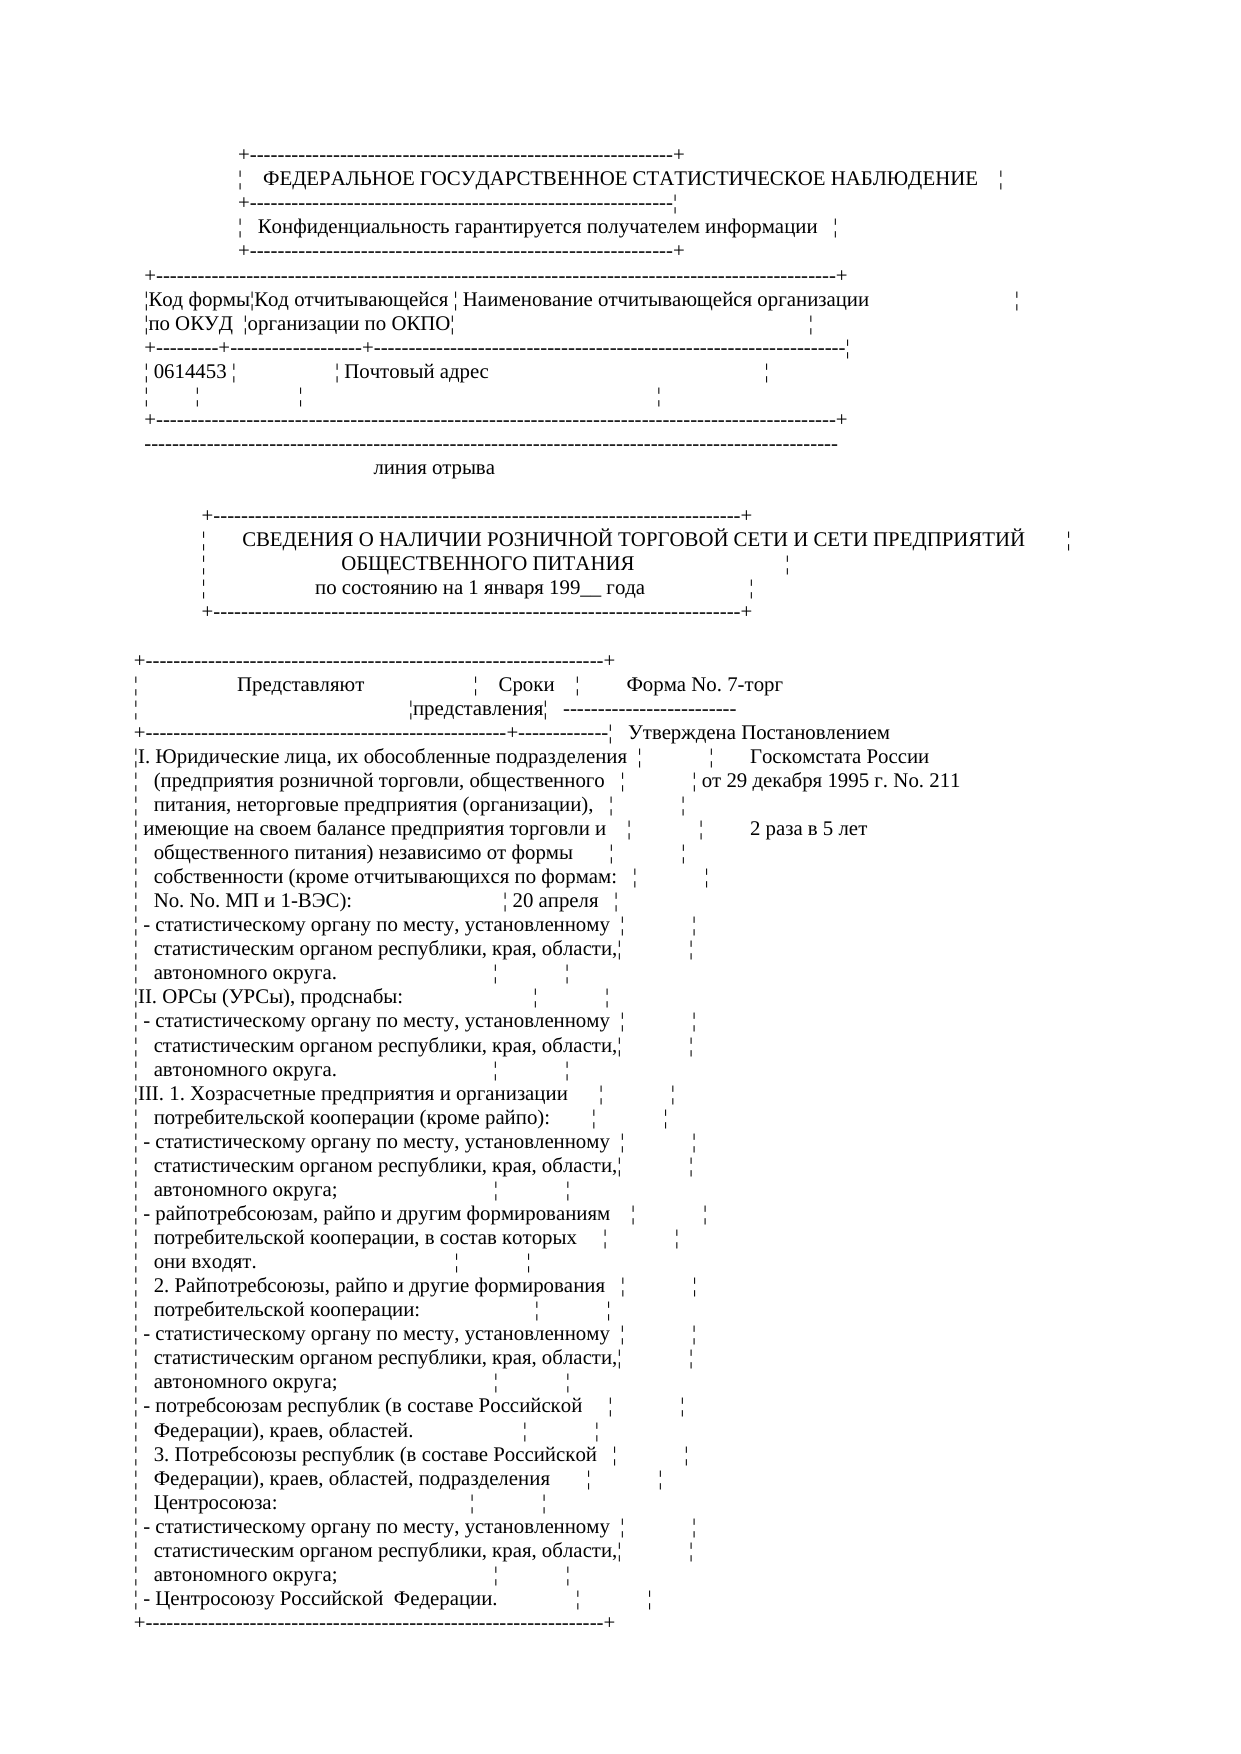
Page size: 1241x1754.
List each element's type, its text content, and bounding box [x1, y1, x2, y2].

text ¦ - статистическому органу по месту, установленному ¦ ¦ [118, 1514, 1122, 1538]
text +--------------------------------------------------------------------------------------------------+ [118, 262, 1122, 287]
text ¦ имеющие на своем балансе предприятия торговли и ¦ ¦ 2 раза в 5 лет [118, 816, 1122, 840]
text +----------------------------------------------------+-------------¦ Утверждена Постановлением [118, 720, 1122, 744]
text ¦ потребительской кооперации (кроме райпо): ¦ ¦ [118, 1105, 1122, 1129]
text +-------------------------------------------------------------+ [118, 142, 1122, 166]
text ¦ - статистическому органу по месту, установленному ¦ ¦ [118, 1008, 1122, 1032]
text ¦ ОБЩЕСТВЕННОГО ПИТАНИЯ ¦ [118, 551, 1122, 575]
text ¦ автономного округа; ¦ ¦ [118, 1562, 1122, 1586]
text ¦ питания, неторговые предприятия (организации), ¦ ¦ [118, 792, 1122, 816]
text ¦ общественного питания) независимо от формы ¦ ¦ [118, 840, 1122, 864]
text +----------------------------------------------------------------------------+ [118, 599, 1122, 623]
text ¦I. Юридические лица, их обособленные подразделения ¦ ¦ Госкомстата России [118, 744, 1122, 768]
text +--------------------------------------------------------------------------------------------------+ [118, 407, 1122, 431]
text ¦ 3. Потребсоюзы республик (в составе Российской ¦ ¦ [118, 1442, 1122, 1466]
text ¦ автономного округа; ¦ ¦ [118, 1177, 1122, 1201]
text +-------------------------------------------------------------+ [118, 238, 1122, 262]
text ¦ 0614453 ¦ ¦ Почтовый адрес ¦ [118, 359, 1122, 383]
text ¦ автономного округа. ¦ ¦ [118, 960, 1122, 984]
text линия отрыва [118, 455, 1122, 479]
text ¦ собственности (кроме отчитывающихся по формам: ¦ ¦ [118, 864, 1122, 888]
text ¦ ¦ ¦ ¦ [118, 383, 1122, 407]
text ¦ статистическим органом республики, края, области,¦ ¦ [118, 1538, 1122, 1562]
text ¦ статистическим органом республики, края, области,¦ ¦ [118, 1153, 1122, 1177]
text ¦ ФЕДЕРАЛЬНОЕ ГОСУДАРСТВЕННОЕ СТАТИСТИЧЕСКОЕ НАБЛЮДЕНИЕ ¦ [118, 166, 1122, 190]
text +---------+-------------------+--------------------------------------------------------------------¦ [118, 335, 1122, 359]
text ¦ Центросоюза: ¦ ¦ [118, 1490, 1122, 1514]
text ¦ СВЕДЕНИЯ О НАЛИЧИИ РОЗНИЧНОЙ ТОРГОВОЙ СЕТИ И СЕТИ ПРЕДПРИЯТИЙ ¦ [118, 527, 1122, 551]
text ¦ они входят. ¦ ¦ [118, 1249, 1122, 1273]
text ¦II. ОРСы (УРСы), продснабы: ¦ ¦ [118, 984, 1122, 1008]
text ¦ - статистическому органу по месту, установленному ¦ ¦ [118, 912, 1122, 936]
text ¦по ОКУД ¦организации по ОКПО¦ ¦ [118, 311, 1122, 335]
text ¦ ¦представления¦ ------------------------- [118, 696, 1122, 720]
text ¦III. 1. Хозрасчетные предприятия и организации ¦ ¦ [118, 1081, 1122, 1105]
text +-------------------------------------------------------------¦ [118, 190, 1122, 214]
text ¦ - потребсоюзам республик (в составе Российской ¦ ¦ [118, 1393, 1122, 1417]
text ¦ статистическим органом республики, края, области,¦ ¦ [118, 1345, 1122, 1369]
text ---------------------------------------------------------------------------------------------------- [118, 431, 1122, 455]
text +----------------------------------------------------------------------------+ [118, 503, 1122, 527]
text ¦ статистическим органом республики, края, области,¦ ¦ [118, 1032, 1122, 1057]
text +------------------------------------------------------------------+ [118, 1610, 1122, 1634]
text ¦ - Центросоюзу Российской Федерации. ¦ ¦ [118, 1586, 1122, 1610]
text +------------------------------------------------------------------+ [118, 647, 1122, 672]
text ¦Код формы¦Код отчитывающейся ¦ Наименование отчитывающейся организации ¦ [118, 287, 1122, 311]
text ¦ автономного округа. ¦ ¦ [118, 1057, 1122, 1081]
text ¦ - статистическому органу по месту, установленному ¦ ¦ [118, 1129, 1122, 1153]
text ¦ - райпотребсоюзам, райпо и другим формированиям ¦ ¦ [118, 1201, 1122, 1225]
text ¦ (предприятия розничной торговли, общественного ¦ ¦ от 29 декабря 1995 г. Nо. 211 [118, 768, 1122, 792]
text ¦ Федерации), краев, областей, подразделения ¦ ¦ [118, 1466, 1122, 1490]
text ¦ потребительской кооперации: ¦ ¦ [118, 1297, 1122, 1321]
text ¦ Представляют ¦ Сроки ¦ Форма Nо. 7-торг [118, 672, 1122, 696]
text ¦ Nо. Nо. МП и 1-ВЭС): ¦ 20 апреля ¦ [118, 888, 1122, 912]
text ¦ по состоянию на 1 января 199__ года ¦ [118, 575, 1122, 599]
text ¦ - статистическому органу по месту, установленному ¦ ¦ [118, 1321, 1122, 1345]
text ¦ Федерации), краев, областей. ¦ ¦ [118, 1417, 1122, 1442]
text ¦ Конфиденциальность гарантируется получателем информации ¦ [118, 214, 1122, 238]
text ¦ автономного округа; ¦ ¦ [118, 1369, 1122, 1393]
text ¦ 2. Райпотребсоюзы, райпо и другие формирования ¦ ¦ [118, 1273, 1122, 1297]
text ¦ статистическим органом республики, края, области,¦ ¦ [118, 936, 1122, 960]
text ¦ потребительской кооперации, в состав которых ¦ ¦ [118, 1225, 1122, 1249]
